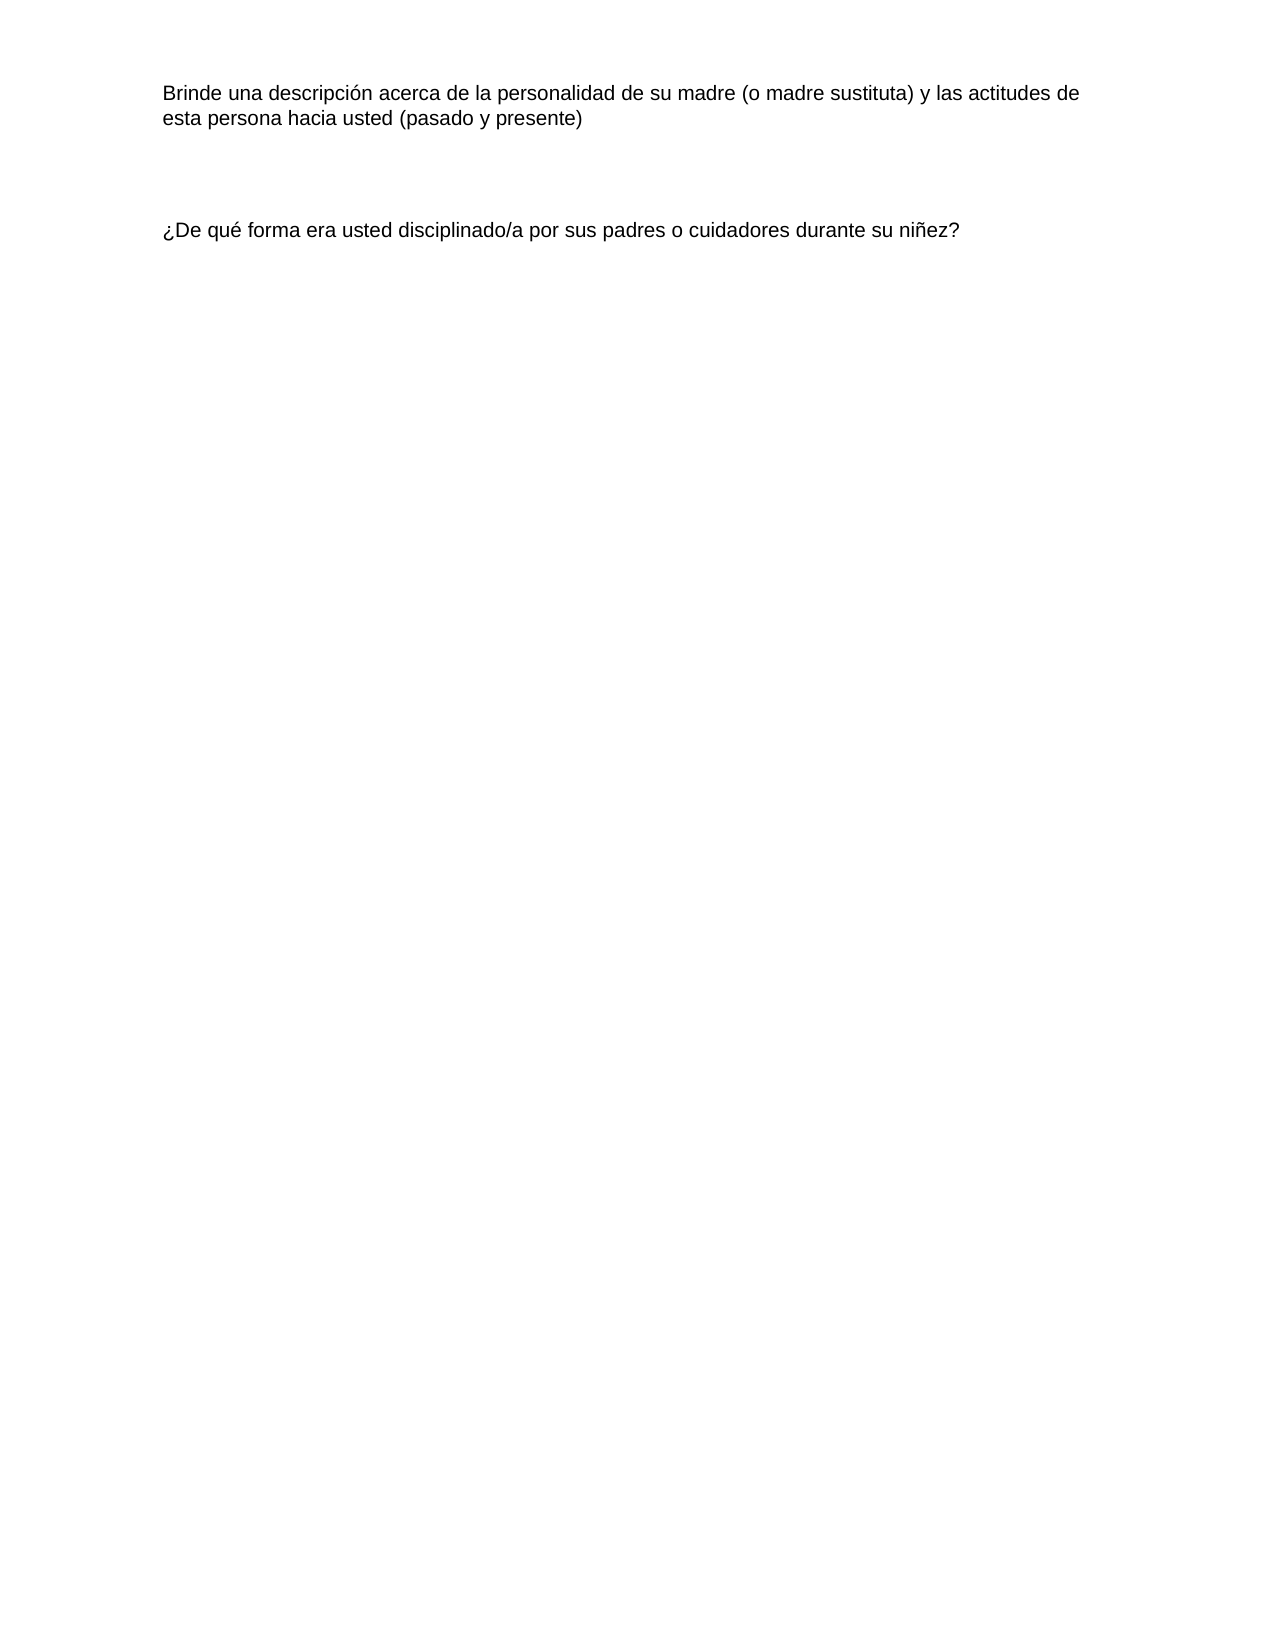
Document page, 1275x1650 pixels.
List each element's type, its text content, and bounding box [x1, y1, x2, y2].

text Brinde una descripción acerca de la personalidad de su madre (o madre sustituta) y las actitudes de esta persona hacia usted (pasado y presente) [162, 81, 1080, 130]
text ¿De qué forma era usted disciplinado/a por sus padres o cuidadores durante su niñez? [162, 218, 1096, 242]
